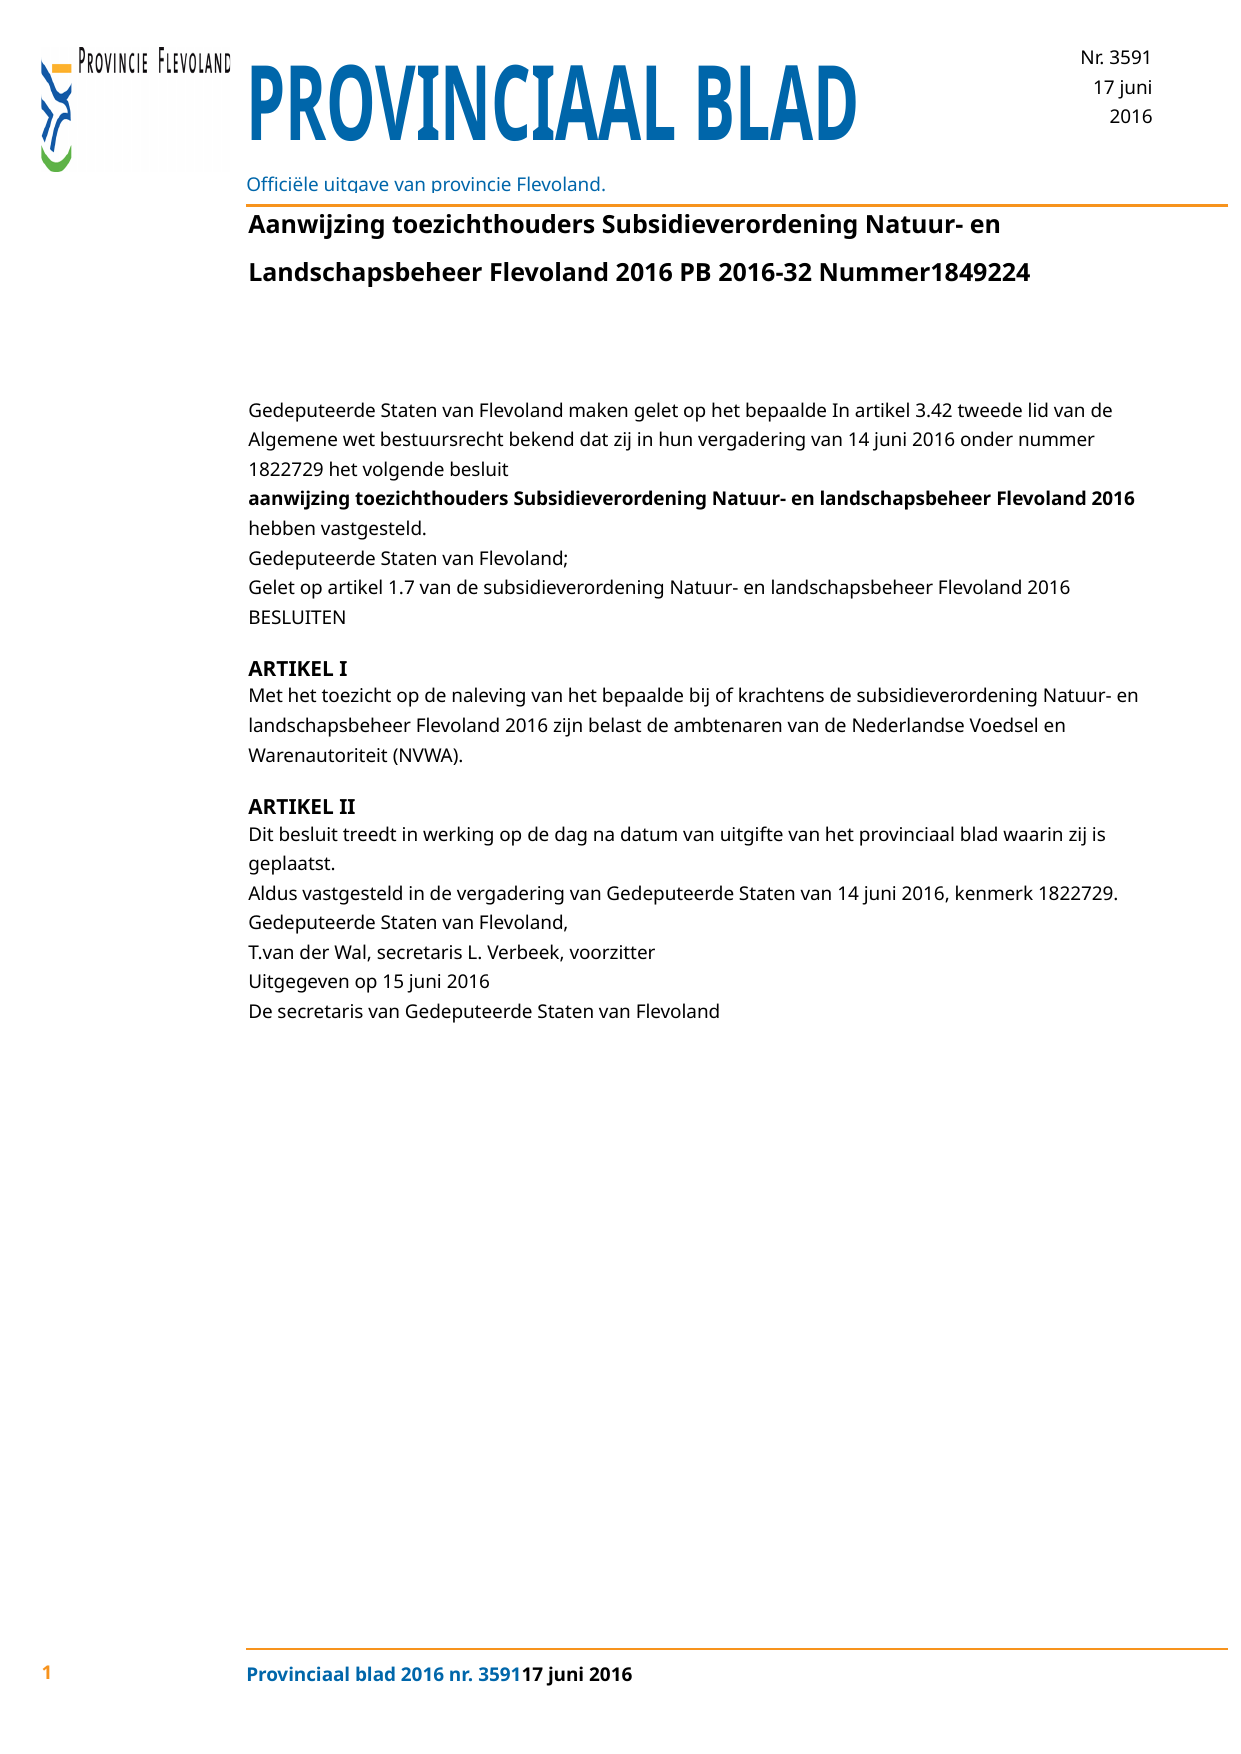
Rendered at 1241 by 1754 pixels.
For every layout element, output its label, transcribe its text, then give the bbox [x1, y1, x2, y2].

text Met het toezicht op de naleving van het bepaalde bij of krachtens de subsidieverordening Natuur- en landschapsbeheer Flevoland 2016 zijn belast de ambtenaren van de Nederlandse Voedsel en Warenautoriteit (NVWA). [248, 683, 1152, 768]
text ARTIKEL I [248, 654, 1152, 683]
text Gedeputeerde Staten van Flevoland maken gelet op het bepaalde In artikel 3.42 tweede lid van de Algemene wet bestuursrecht bekend dat zij in hun vergadering van 14 juni 2016 onder nummer 1822729 het volgende besluit [248, 397, 1152, 482]
text BESLUITEN [248, 604, 1152, 629]
text aanwijzing toezichthouders Subsidieverordening Natuur- en landschapsbeheer Flevoland 2016 [248, 486, 1152, 511]
text Aldus vastgesteld in de vergadering van Gedeputeerde Staten van 14 juni 2016, kenmerk 1822729. [248, 880, 1152, 906]
text Aanwijzing toezichthouders Subsidieverordening Natuur- en Landschapsbeheer Flevoland 2016 PB 2016-32 Nummer1849224 [248, 207, 1152, 288]
text Gedeputeerde Staten van Flevoland, [248, 909, 1152, 935]
text Gedeputeerde Staten van Flevoland; [248, 545, 1152, 570]
text Gelet op artikel 1.7 van de subsidieverordening Natuur- en landschapsbeheer Flevoland 2016 [248, 574, 1152, 600]
text Dit besluit treedt in werking op de dag na datum van uitgifte van het provinciaal blad waarin zij is geplaatst. [248, 821, 1152, 876]
text ARTIKEL II [248, 792, 1152, 821]
text hebben vastgesteld. [248, 515, 1152, 541]
text Uitgegeven op 15 juni 2016 [248, 969, 1152, 994]
text T.van der Wal, secretaris L. Verbeek, voorzitter [248, 939, 1152, 965]
text De secretaris van Gedeputeerde Staten van Flevoland [248, 998, 1152, 1024]
picture [41, 47, 231, 172]
